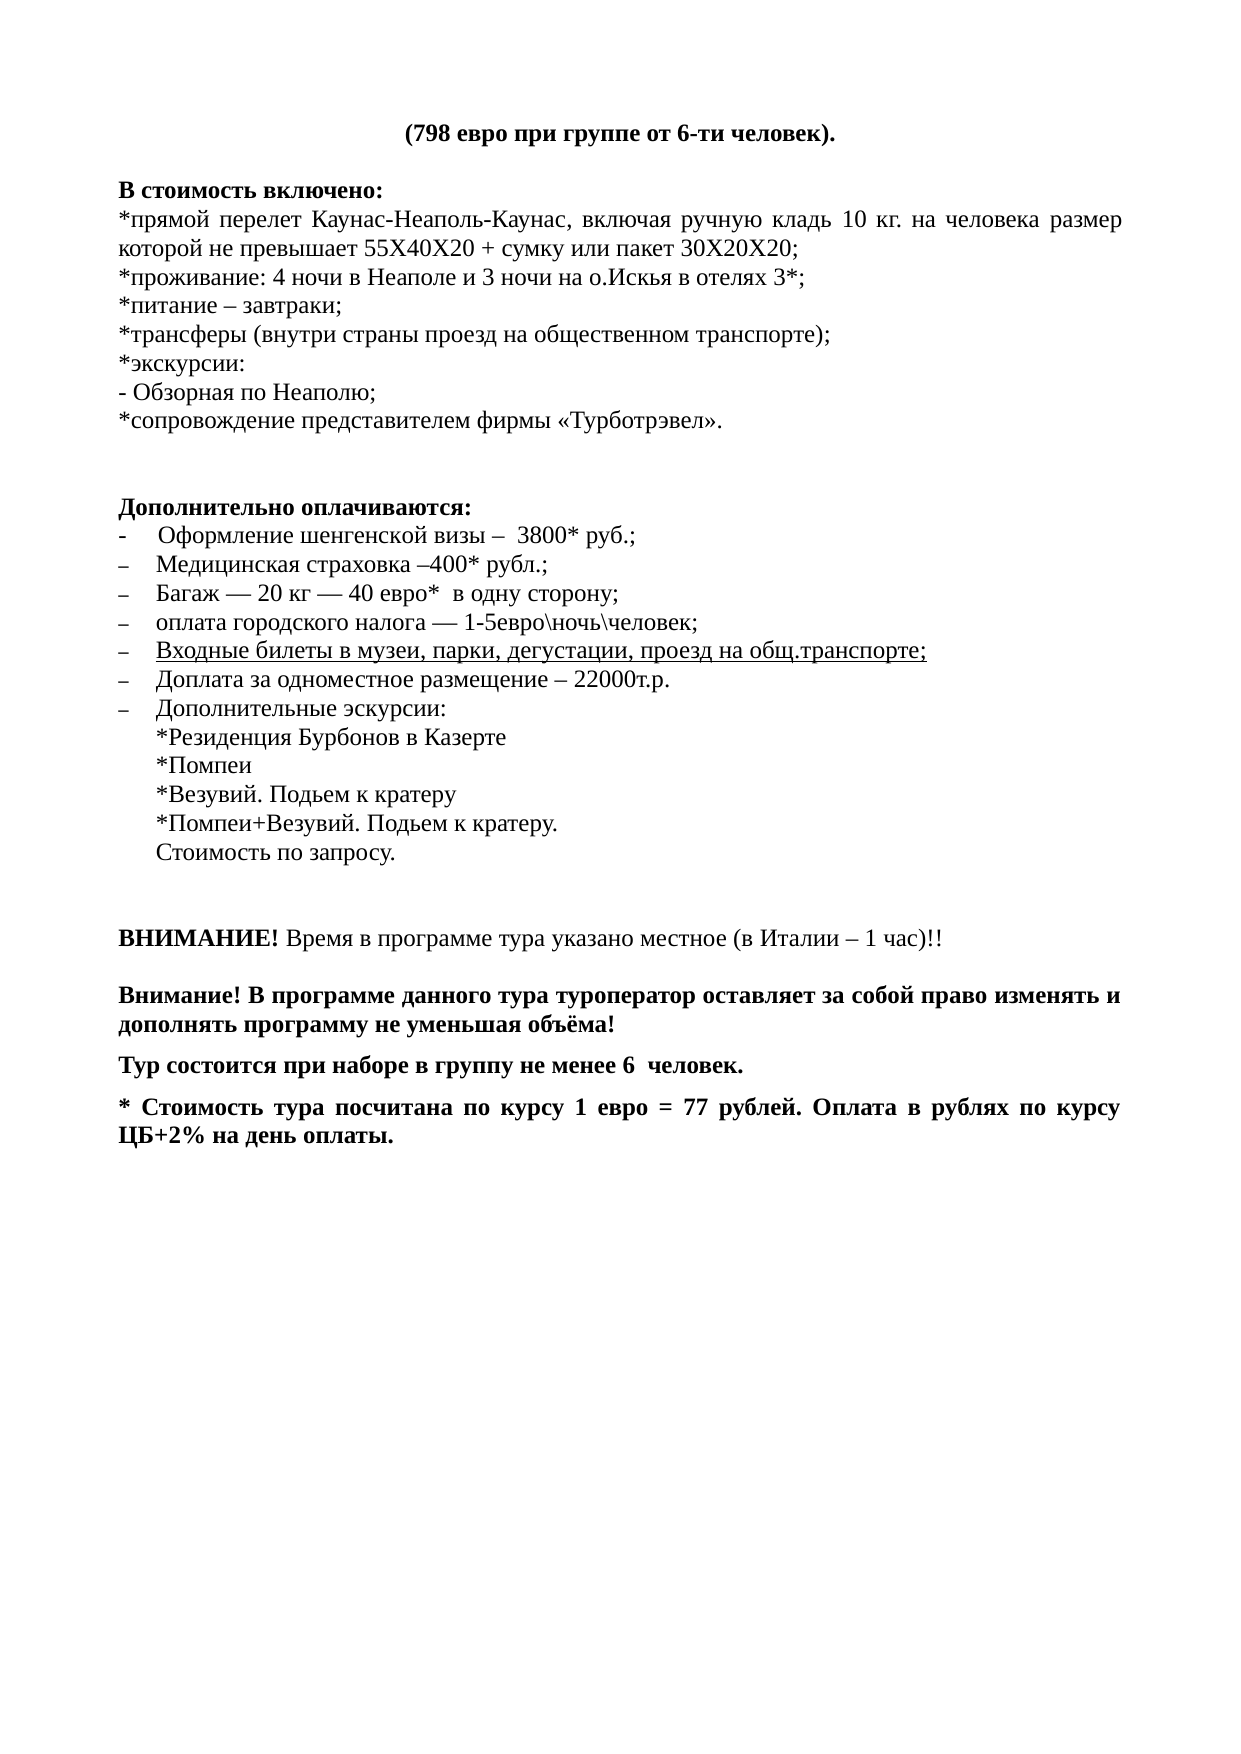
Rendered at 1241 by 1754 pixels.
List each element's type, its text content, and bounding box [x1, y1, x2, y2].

text В стоимость включено: [118, 176, 1122, 204]
list *Помпеи+Везувий. Подьем к кратеру. [118, 808, 1122, 837]
text Дополнительно оплачиваются: [118, 492, 1122, 521]
list Дополнительные эскурсии: [118, 693, 1122, 722]
list Доплата за одноместное размещение – 22000т.р. [118, 664, 1122, 693]
list *Резиденция Бурбонов в Казерте [118, 722, 1122, 751]
text (798 евро при группе от 6-ти человек). [118, 118, 1122, 147]
text ВНИМАНИЕ! Время в программе тура указано местное (в Италии – 1 час)!! [118, 923, 1122, 952]
text - Обзорная по Неаполю; [118, 377, 1122, 406]
text - Оформление шенгенской визы – 3800* руб.; [118, 521, 1122, 549]
text *экскурсии: [118, 348, 1122, 377]
text *проживание: 4 ночи в Неаполе и 3 ночи на о.Искья в отелях 3*; [118, 262, 1122, 291]
text Тур состоится при наборе в группу не менее 6 человек. [118, 1051, 1122, 1079]
text *сопровождение представителем фирмы «Турботрэвел». [118, 406, 1122, 434]
list Стоимость по запросу. [118, 837, 1122, 866]
text Внимание! В программе данного тура туроператор оставляет за собой право изменять и дополнять программу не уменьшая объёма! [118, 981, 1122, 1038]
list *Помпеи [118, 751, 1122, 779]
text *трансферы (внутри страны проезд на общественном транспорте); [118, 319, 1122, 348]
list Медицинская страховка –400* рубл.; [118, 549, 1122, 578]
list Багаж — 20 кг — 40 евро* в одну сторону; [118, 578, 1122, 607]
list оплата городского налога — 1-5евро\ночь\человек; [118, 607, 1122, 636]
text *питание – завтраки; [118, 291, 1122, 319]
list * Стоимость тура посчитана по курсу 1 евро = 77 рублей. Оплата в рублях по курсу ЦБ+2% на день оплаты. [118, 1092, 1122, 1149]
text *прямой перелет Каунас-Неаполь-Каунас, включая ручную кладь 10 кг. на человека размер которой не превышает 55Х40Х20 + сумку или пакет 30Х20Х20; [118, 204, 1122, 262]
list *Везувий. Подьем к кратеру [118, 779, 1122, 808]
list Входные билеты в музеи, парки, дегустации, проезд на общ.транспорте; [118, 636, 1122, 664]
